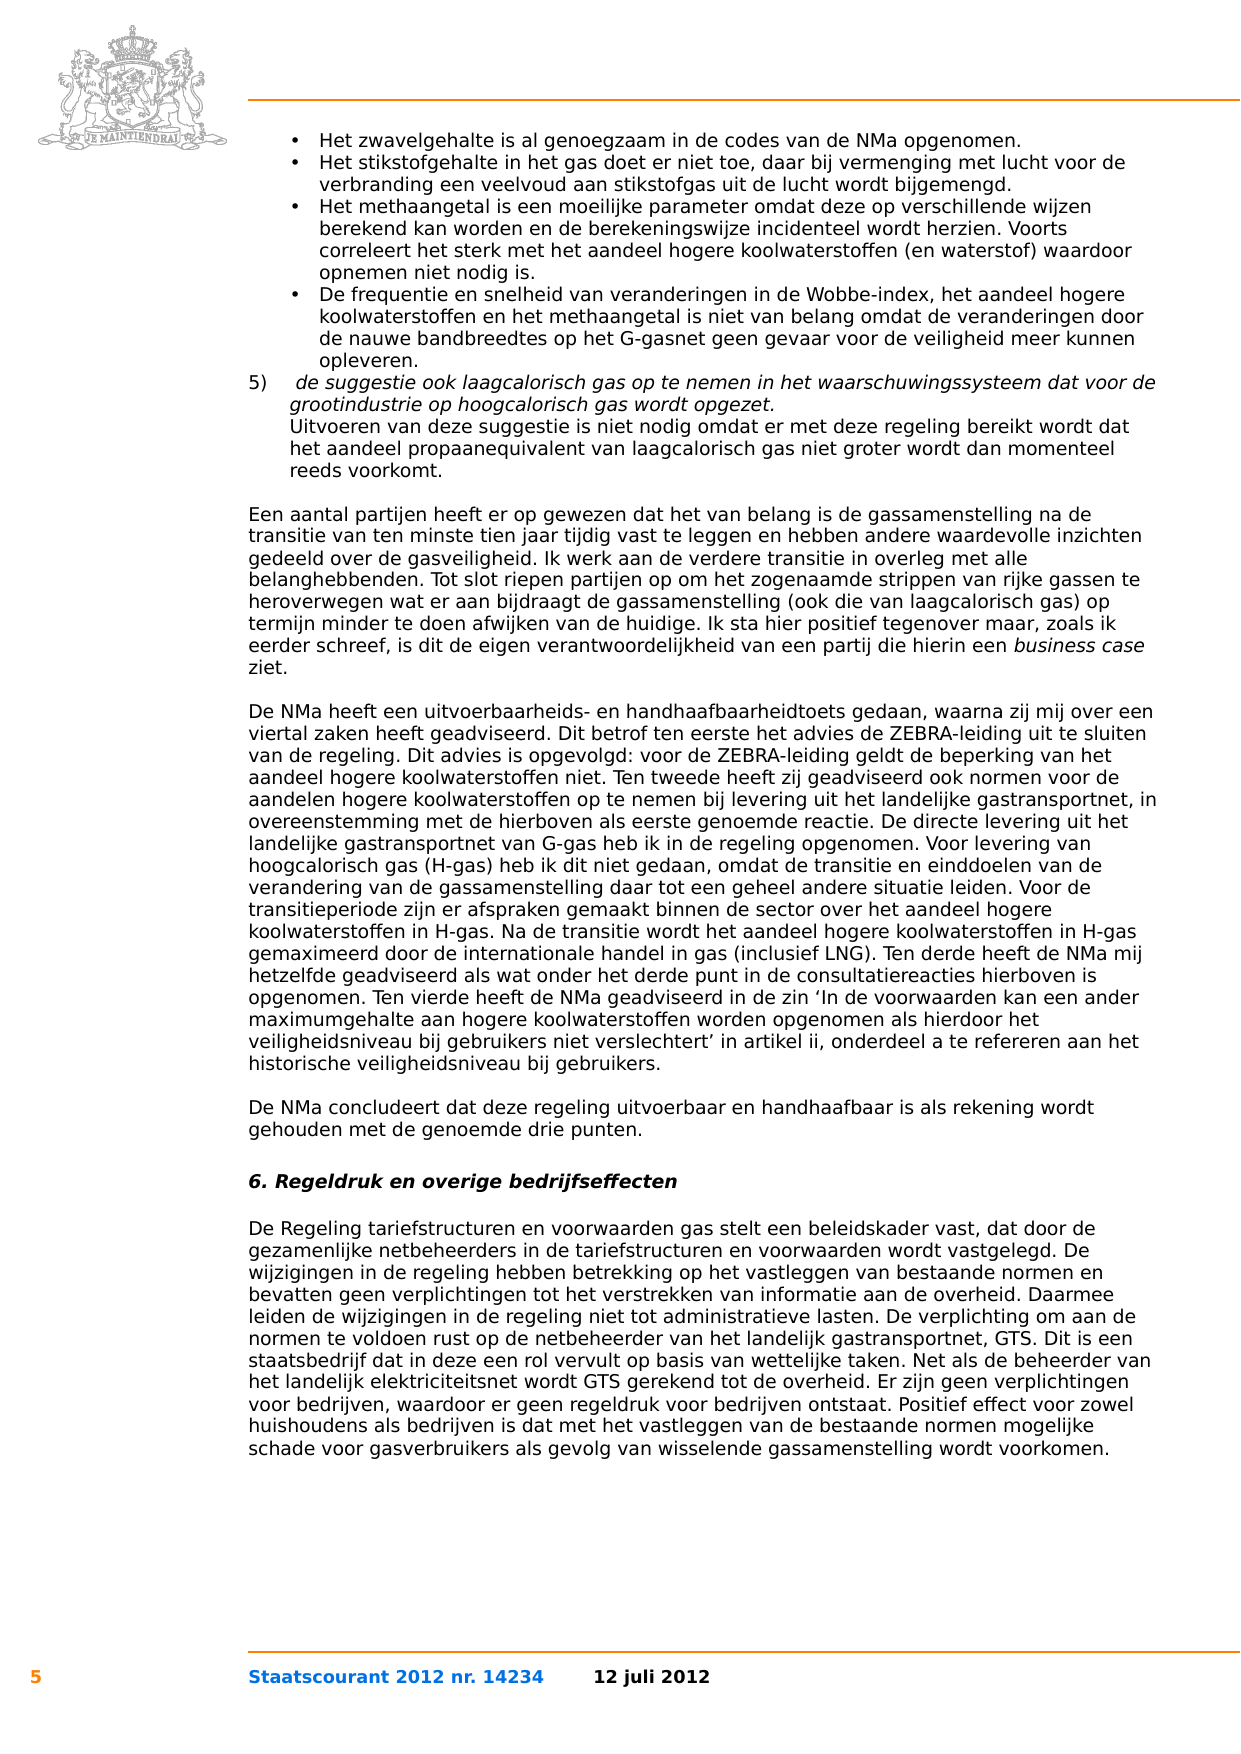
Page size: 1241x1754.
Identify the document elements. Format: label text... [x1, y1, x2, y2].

text Een aantal partijen heeft er op gewezen dat het van belang is de gassamenstelling na de transitie van ten minste tien jaar tijdig vast te leggen en hebben andere waardevolle inzichten gedeeld over de gasveiligheid. Ik werk aan de verdere transitie in overleg met alle belanghebbenden. Tot slot riepen partijen op om het zogenaamde strippen van rijke gassen te heroverwegen wat er aan bijdraagt de gassamenstelling (ook die van laagcalorisch gas) op termijn minder te doen afwijken van de huidige. Ik sta hier positief tegenover maar, zoals ik eerder schreef, is dit de eigen verantwoordelijkheid van een partij die hierin een business case ziet. [248, 503, 1163, 679]
text De NMa heeft een uitvoerbaarheids- en handhaafbaarheidtoets gedaan, waarna zij mij over een viertal zaken heeft geadviseerd. Dit betrof ten eerste het advies de ZEBRA-leiding uit te sluiten van de regeling. Dit advies is opgevolgd: voor de ZEBRA-leiding geldt de beperking van het aandeel hogere koolwaterstoffen niet. Ten tweede heeft zij geadviseerd ook normen voor de aandelen hogere koolwaterstoffen op te nemen bij levering uit het landelijke gastransportnet, in overeenstemming met de hierboven als eerste genoemde reactie. De directe levering uit het landelijke gastransportnet van G-gas heb ik in de regeling opgenomen. Voor levering van hoogcalorisch gas (H-gas) heb ik dit niet gedaan, omdat de transitie en einddoelen van de verandering van de gassamenstelling daar tot een geheel andere situatie leiden. Voor de transitieperiode zijn er afspraken gemaakt binnen de sector over het aandeel hogere koolwaterstoffen in H-gas. Na de transitie wordt het aandeel hogere koolwaterstoffen in H-gas gemaximeerd door de internationale handel in gas (inclusief LNG). Ten derde heeft de NMa mij hetzelfde geadviseerd als wat onder het derde punt in de consultatiereacties hierboven is opgenomen. Ten vierde heeft de NMa geadviseerd in de zin ‘In de voorwaarden kan een ander maximumgehalte aan hogere koolwaterstoffen worden opgenomen als hierdoor het veiligheidsniveau bij gebruikers niet verslechtert’ in artikel ii, onderdeel a te refereren aan het historische veiligheidsniveau bij gebruikers. [248, 701, 1163, 1075]
text • Het zwavelgehalte is al genoegzaam in de codes van de NMa opgenomen. [289, 130, 1163, 152]
text De NMa concludeert dat deze regeling uitvoerbaar en handhaafbaar is als rekening wordt gehouden met de genoemde drie punten. [248, 1097, 1163, 1141]
text Uitvoeren van deze suggestie is niet nodig omdat er met deze regeling bereikt wordt dat het aandeel propaanequivalent van laagcalorisch gas niet groter wordt dan momenteel reeds voorkomt. [289, 416, 1163, 482]
text De Regeling tariefstructuren en voorwaarden gas stelt een beleidskader vast, dat door de gezamenlijke netbeheerders in de tariefstructuren en voorwaarden wordt vastgelegd. De wijzigingen in de regeling hebben betrekking op het vastleggen van bestaande normen en bevatten geen verplichtingen tot het verstrekken van informatie aan de overheid. Daarmee leiden de wijzigingen in de regeling niet tot administratieve lasten. De verplichting om aan de normen te voldoen rust op de netbeheerder van het landelijk gastransportnet, GTS. Dit is een staatsbedrijf dat in deze een rol vervult op basis van wettelijke taken. Net als de beheerder van het landelijk elektriciteitsnet wordt GTS gerekend tot de overheid. Er zijn geen verplichtingen voor bedrijven, waardoor er geen regeldruk voor bedrijven ontstaat. Positief effect voor zowel huishoudens als bedrijven is dat met het vastleggen van de bestaande normen mogelijke schade voor gasverbruikers als gevolg van wisselende gassamenstelling wordt voorkomen. [248, 1218, 1163, 1459]
subtitle 6. Regeldruk en overige bedrijfseffecten [248, 1171, 1163, 1193]
text • Het methaangetal is een moeilijke parameter omdat deze op verschillende wijzen berekend kan worden en de berekeningswijze incidenteel wordt herzien. Voorts correleert het sterk met het aandeel hogere koolwaterstoffen (en waterstof) waardoor opnemen niet nodig is. [289, 196, 1163, 284]
text • Het stikstofgehalte in het gas doet er niet toe, daar bij vermenging met lucht voor de verbranding een veelvoud aan stikstofgas uit de lucht wordt bijgemengd. [289, 152, 1163, 196]
text 5) de suggestie ook laagcalorisch gas op te nemen in het waarschuwingssysteem dat voor de grootindustrie op hoogcalorisch gas wordt opgezet. [248, 372, 1163, 416]
picture [38, 25, 227, 150]
text • De frequentie en snelheid van veranderingen in de Wobbe-index, het aandeel hogere koolwaterstoffen en het methaangetal is niet van belang omdat de veranderingen door de nauwe bandbreedtes op het G-gasnet geen gevaar voor de veiligheid meer kunnen opleveren. [289, 284, 1163, 372]
